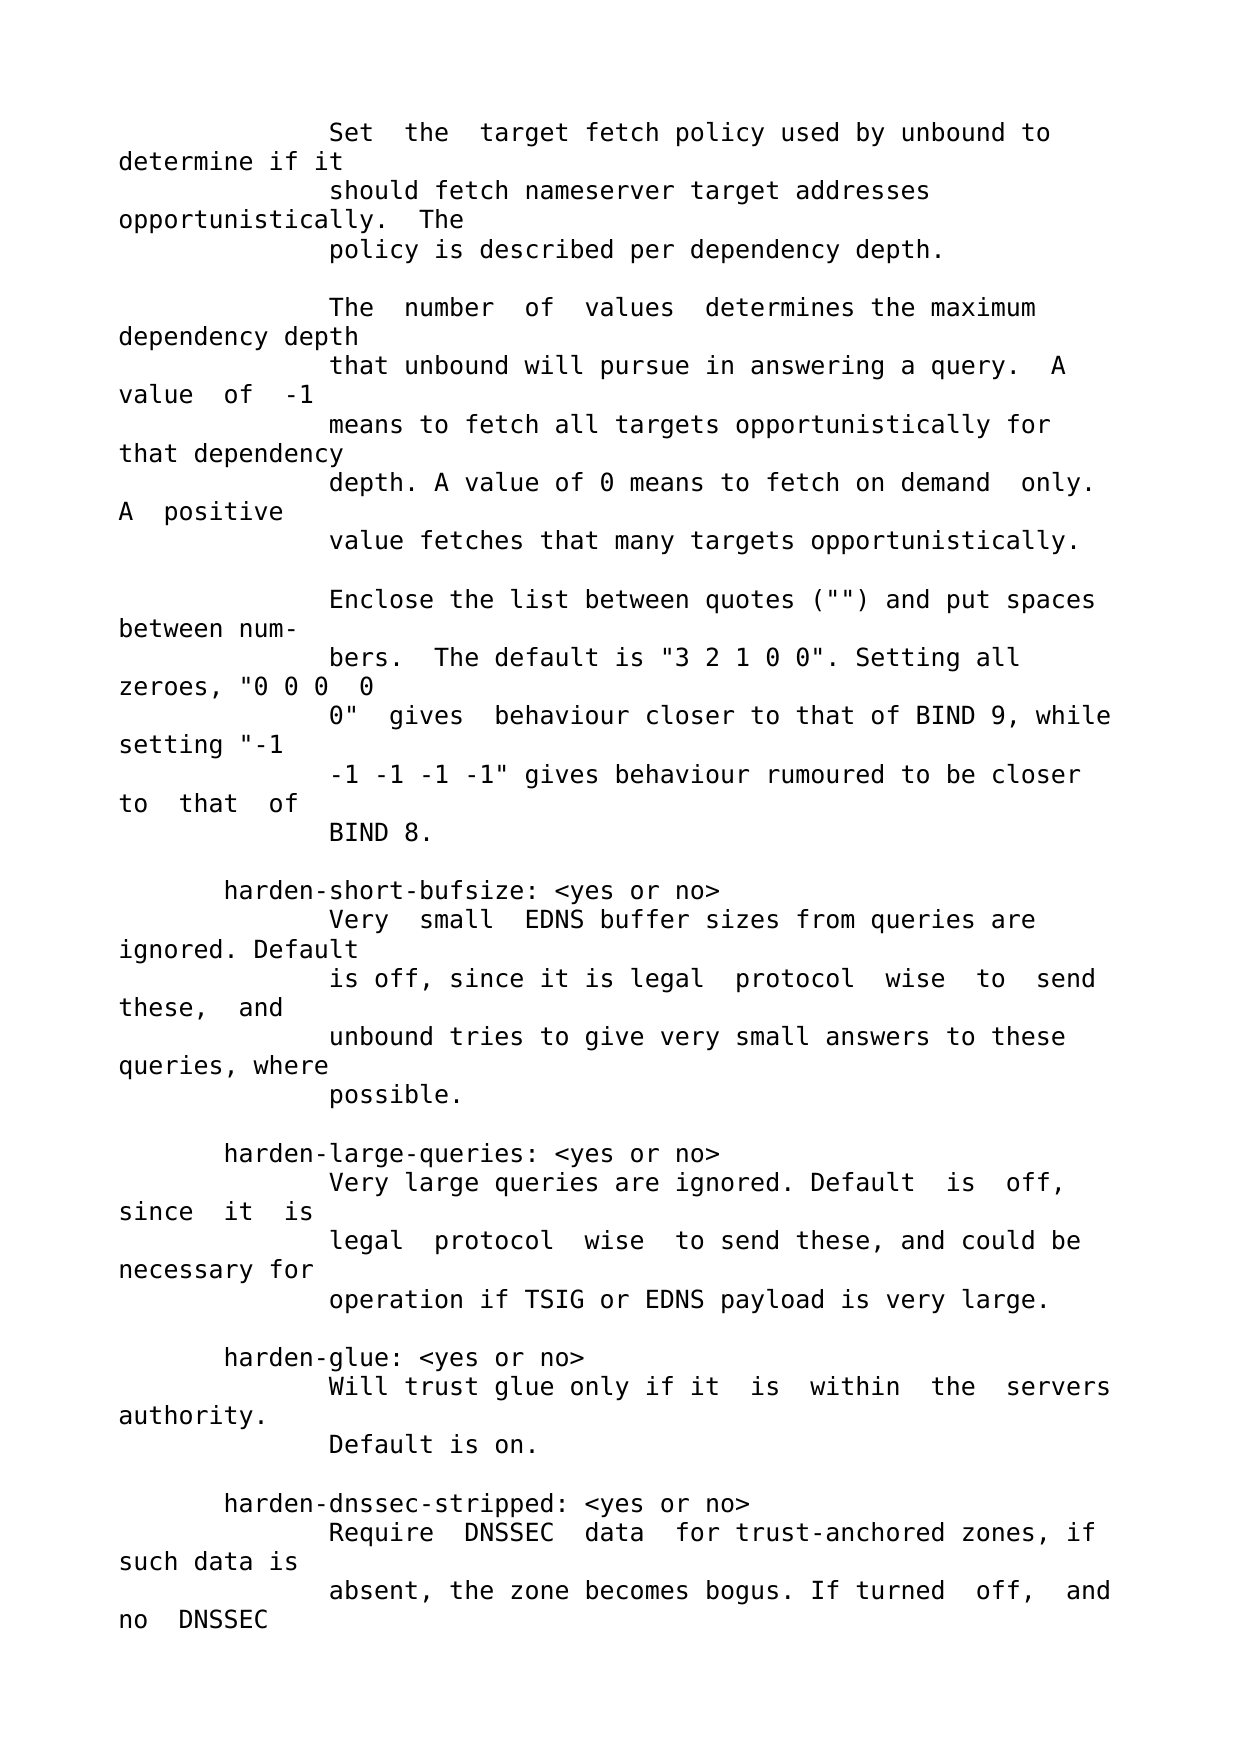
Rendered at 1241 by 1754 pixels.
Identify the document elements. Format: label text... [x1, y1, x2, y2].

text Set the target fetch policy used by unbound to determine if it should fetch nameserver target addresses opportunistically. The policy is described per dependency depth. The number of values determines the maximum dependency depth that unbound will pursue in answering a query. A value of -1 means to fetch all targets opportunistically for that dependency depth. A value of 0 means to fetch on demand only. A positive value fetches that many targets opportunistically. Enclose the list between quotes ("") and put spaces between num- bers. The default is "3 2 1 0 0". Setting all zeroes, "0 0 0 0 0" gives behaviour closer to that of BIND 9, while setting "-1 -1 -1 -1 -1" gives behaviour rumoured to be closer to that of BIND 8. harden-short-bufsize: <yes or no> Very small EDNS buffer sizes from queries are ignored. Default is off, since it is legal protocol wise to send these, and unbound tries to give very small answers to these queries, where possible. harden-large-queries: <yes or no> Very large queries are ignored. Default is off, since it is legal protocol wise to send these, and could be necessary for operation if TSIG or EDNS payload is very large. harden-glue: <yes or no> Will trust glue only if it is within the servers authority. Default is on. harden-dnssec-stripped: <yes or no> Require DNSSEC data for trust-anchored zones, if such data is absent, the zone becomes bogus. If turned off, and no DNSSEC [118, 118, 1122, 1635]
